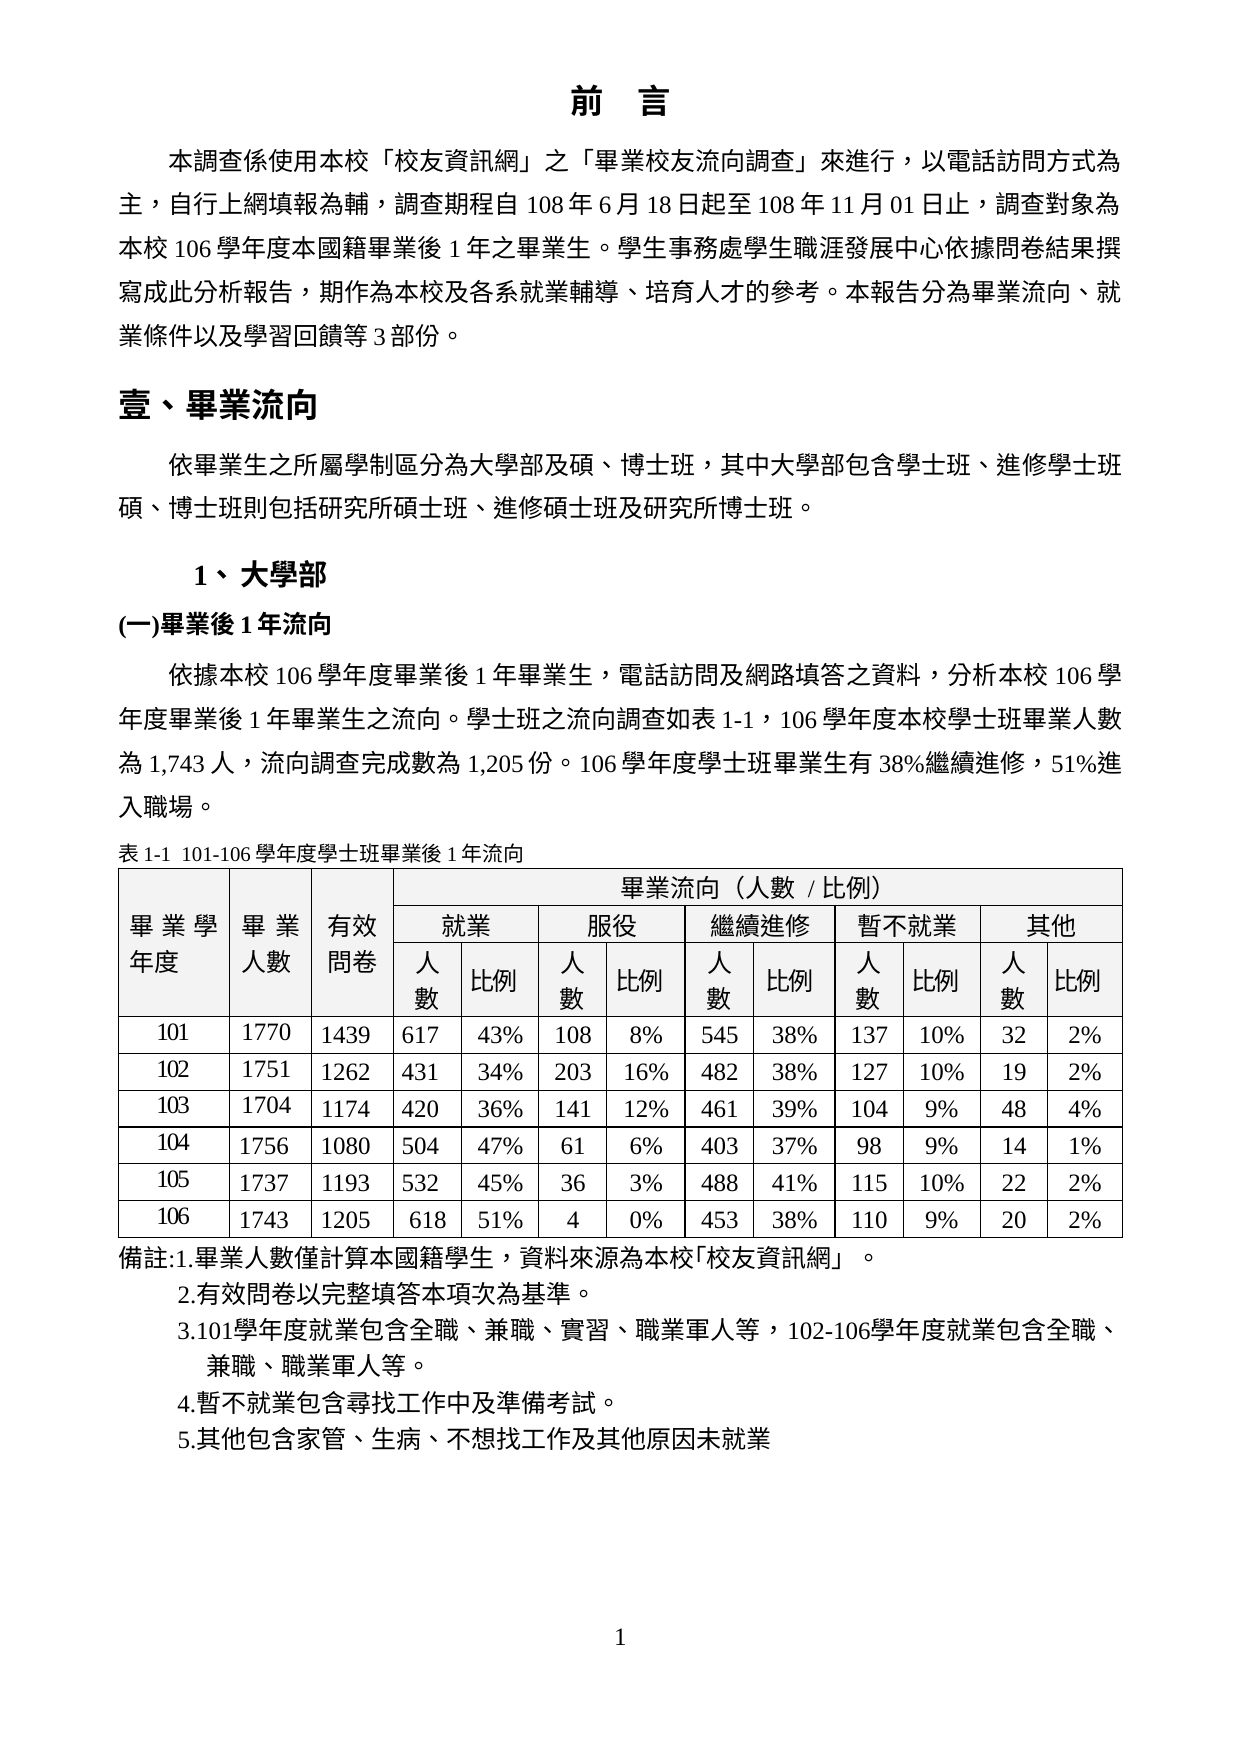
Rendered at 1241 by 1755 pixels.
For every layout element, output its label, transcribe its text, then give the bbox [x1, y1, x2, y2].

table_cell 532 [394, 1164, 461, 1200]
table_cell 127 [836, 1054, 903, 1089]
table_cell 1262 [312, 1054, 393, 1089]
table_cell 2% [1048, 1164, 1122, 1200]
table_header 畢業人數 [230, 869, 311, 1016]
table_cell 1% [1048, 1128, 1122, 1163]
table_cell 38% [754, 1054, 834, 1089]
table_cell 暫不就業 [836, 906, 980, 942]
table_cell 108 [539, 1017, 606, 1053]
table_cell 1080 [312, 1128, 393, 1163]
table_cell 48 [981, 1091, 1047, 1126]
table_cell 9% [904, 1128, 980, 1163]
table_cell 39% [754, 1091, 834, 1126]
table_cell 101 [119, 1017, 229, 1053]
table_cell 106 [119, 1201, 229, 1237]
table_cell 488 [686, 1164, 753, 1200]
table_cell 1743 [230, 1201, 311, 1237]
text 依畢業生之所屬學制區分為大學部及碩、博士班，其中大學部包含學士班、進修學士班，碩、博士班則包括研究所碩士班、進修碩士班及研究所博士班。 [118, 439, 1122, 527]
table_cell 1770 [230, 1017, 311, 1053]
table_header 畢業流向（人數 / 比例） [394, 869, 1122, 905]
table_cell 104 [836, 1091, 903, 1126]
table_cell 453 [686, 1201, 753, 1237]
table_cell 1737 [230, 1164, 311, 1200]
table_cell 34% [462, 1054, 538, 1089]
table_cell 22 [981, 1164, 1047, 1200]
table_cell 1205 [312, 1201, 393, 1237]
table_cell 403 [686, 1128, 753, 1163]
table_cell 38% [754, 1017, 834, 1053]
table_cell 51% [462, 1201, 538, 1237]
table_cell 9% [904, 1201, 980, 1237]
table_cell 3% [607, 1164, 684, 1200]
table_cell 1193 [312, 1164, 393, 1200]
table_cell 比例 [754, 943, 834, 1016]
table_cell 43% [462, 1017, 538, 1053]
table_cell 比例 [462, 943, 538, 1016]
table_cell 人數 [539, 943, 606, 1016]
table_cell 461 [686, 1091, 753, 1126]
text 依據本校106學年度畢業後1年畢業生，電話訪問及網路填答之資料，分析本校106學年度畢業後1年畢業生之流向。學士班之流向調查如表1-1，106學年度本校學士班畢業人數為1,743人，流向調查完成數為1,205份。106學年度學士班畢業生有38%繼續進修，51%進入職場。 [118, 650, 1122, 825]
table_cell 12% [607, 1091, 684, 1126]
text 前 言 [118, 75, 1122, 123]
table_cell 617 [394, 1017, 461, 1053]
table_cell 137 [836, 1017, 903, 1053]
text 備註:1.畢業人數僅計算本國籍學生，資料來源為本校｢校友資訊網」。 [118, 1238, 1122, 1274]
table_cell 16% [607, 1054, 684, 1089]
table_cell 比例 [607, 943, 684, 1016]
table_cell 6% [607, 1128, 684, 1163]
list 大學部 [193, 552, 1122, 594]
table_cell 36% [462, 1091, 538, 1126]
text 3.101學年度就業包含全職、兼職、實習、職業軍人等，102-106學年度就業包含全職、兼職、職業軍人等。 [177, 1311, 1122, 1383]
table_cell 504 [394, 1128, 461, 1163]
table_cell 9% [904, 1091, 980, 1126]
table_cell 102 [119, 1054, 229, 1089]
table_cell 141 [539, 1091, 606, 1126]
table_cell 420 [394, 1091, 461, 1126]
table_cell 比例 [904, 943, 980, 1016]
table_cell 人數 [394, 943, 461, 1016]
text 表1-1 101-106學年度學士班畢業後1年流向 [118, 837, 1122, 867]
table_cell 203 [539, 1054, 606, 1089]
text 4.暫不就業包含尋找工作中及準備考試。 [177, 1383, 1122, 1419]
table_cell 14 [981, 1128, 1047, 1163]
table_cell 2% [1048, 1054, 1122, 1089]
table_cell 1174 [312, 1091, 393, 1126]
table_cell 103 [119, 1091, 229, 1126]
table_cell 1704 [230, 1091, 311, 1126]
table_cell 10% [904, 1164, 980, 1200]
table_cell 1439 [312, 1017, 393, 1053]
table_cell 0% [607, 1201, 684, 1237]
table_cell 4 [539, 1201, 606, 1237]
text (一)畢業後1年流向 [118, 604, 1122, 641]
table_cell 105 [119, 1164, 229, 1200]
table_cell 545 [686, 1017, 753, 1053]
table_cell 104 [119, 1128, 229, 1163]
table_cell 10% [904, 1017, 980, 1053]
table_cell 繼續進修 [686, 906, 834, 942]
table_cell 618 [394, 1201, 461, 1237]
table_cell 115 [836, 1164, 903, 1200]
table_cell 4% [1048, 1091, 1122, 1126]
table_cell 其他 [981, 906, 1122, 942]
table_cell 61 [539, 1128, 606, 1163]
table_cell 482 [686, 1054, 753, 1089]
subtitle 壹、畢業流向 [118, 379, 1122, 427]
table_header 畢業學年度 [119, 869, 229, 1016]
table_cell 110 [836, 1201, 903, 1237]
table_cell 32 [981, 1017, 1047, 1053]
table_cell 人數 [836, 943, 903, 1016]
table_cell 2% [1048, 1017, 1122, 1053]
table_cell 2% [1048, 1201, 1122, 1237]
table_cell 比例 [1048, 943, 1122, 1016]
table_cell 10% [904, 1054, 980, 1089]
table_cell 38% [754, 1201, 834, 1237]
table_cell 人數 [981, 943, 1047, 1016]
table_cell 45% [462, 1164, 538, 1200]
table_cell 8% [607, 1017, 684, 1053]
table_cell 19 [981, 1054, 1047, 1089]
table_cell 37% [754, 1128, 834, 1163]
table_cell 1751 [230, 1054, 311, 1089]
table_cell 1756 [230, 1128, 311, 1163]
text 2.有效問卷以完整填答本項次為基準。 [177, 1274, 1122, 1311]
table_cell 20 [981, 1201, 1047, 1237]
table_cell 98 [836, 1128, 903, 1163]
text 5.其他包含家管、生病、不想找工作及其他原因未就業 [118, 1419, 1122, 1456]
text 本調查係使用本校「校友資訊網」之「畢業校友流向調查」來進行，以電話訪問方式為主，自行上網填報為輔，調查期程自108年6月18日起至108年11月01日止，調查對象為本校106學年度本國籍畢業後1年之畢業生。學生事務處學生職涯發展中心依據問卷結果撰寫成此分析報告，期作為本校及各系就業輔導、培育人才的參考。本報告分為畢業流向、就業條件以及學習回饋等3部份。 [118, 135, 1122, 354]
table_cell 47% [462, 1128, 538, 1163]
table_cell 人數 [686, 943, 753, 1016]
table_cell 服役 [539, 906, 684, 942]
table_cell 36 [539, 1164, 606, 1200]
table_cell 431 [394, 1054, 461, 1089]
table_header 有效問卷 [312, 869, 393, 1016]
table_cell 41% [754, 1164, 834, 1200]
table_cell 就業 [394, 906, 538, 942]
